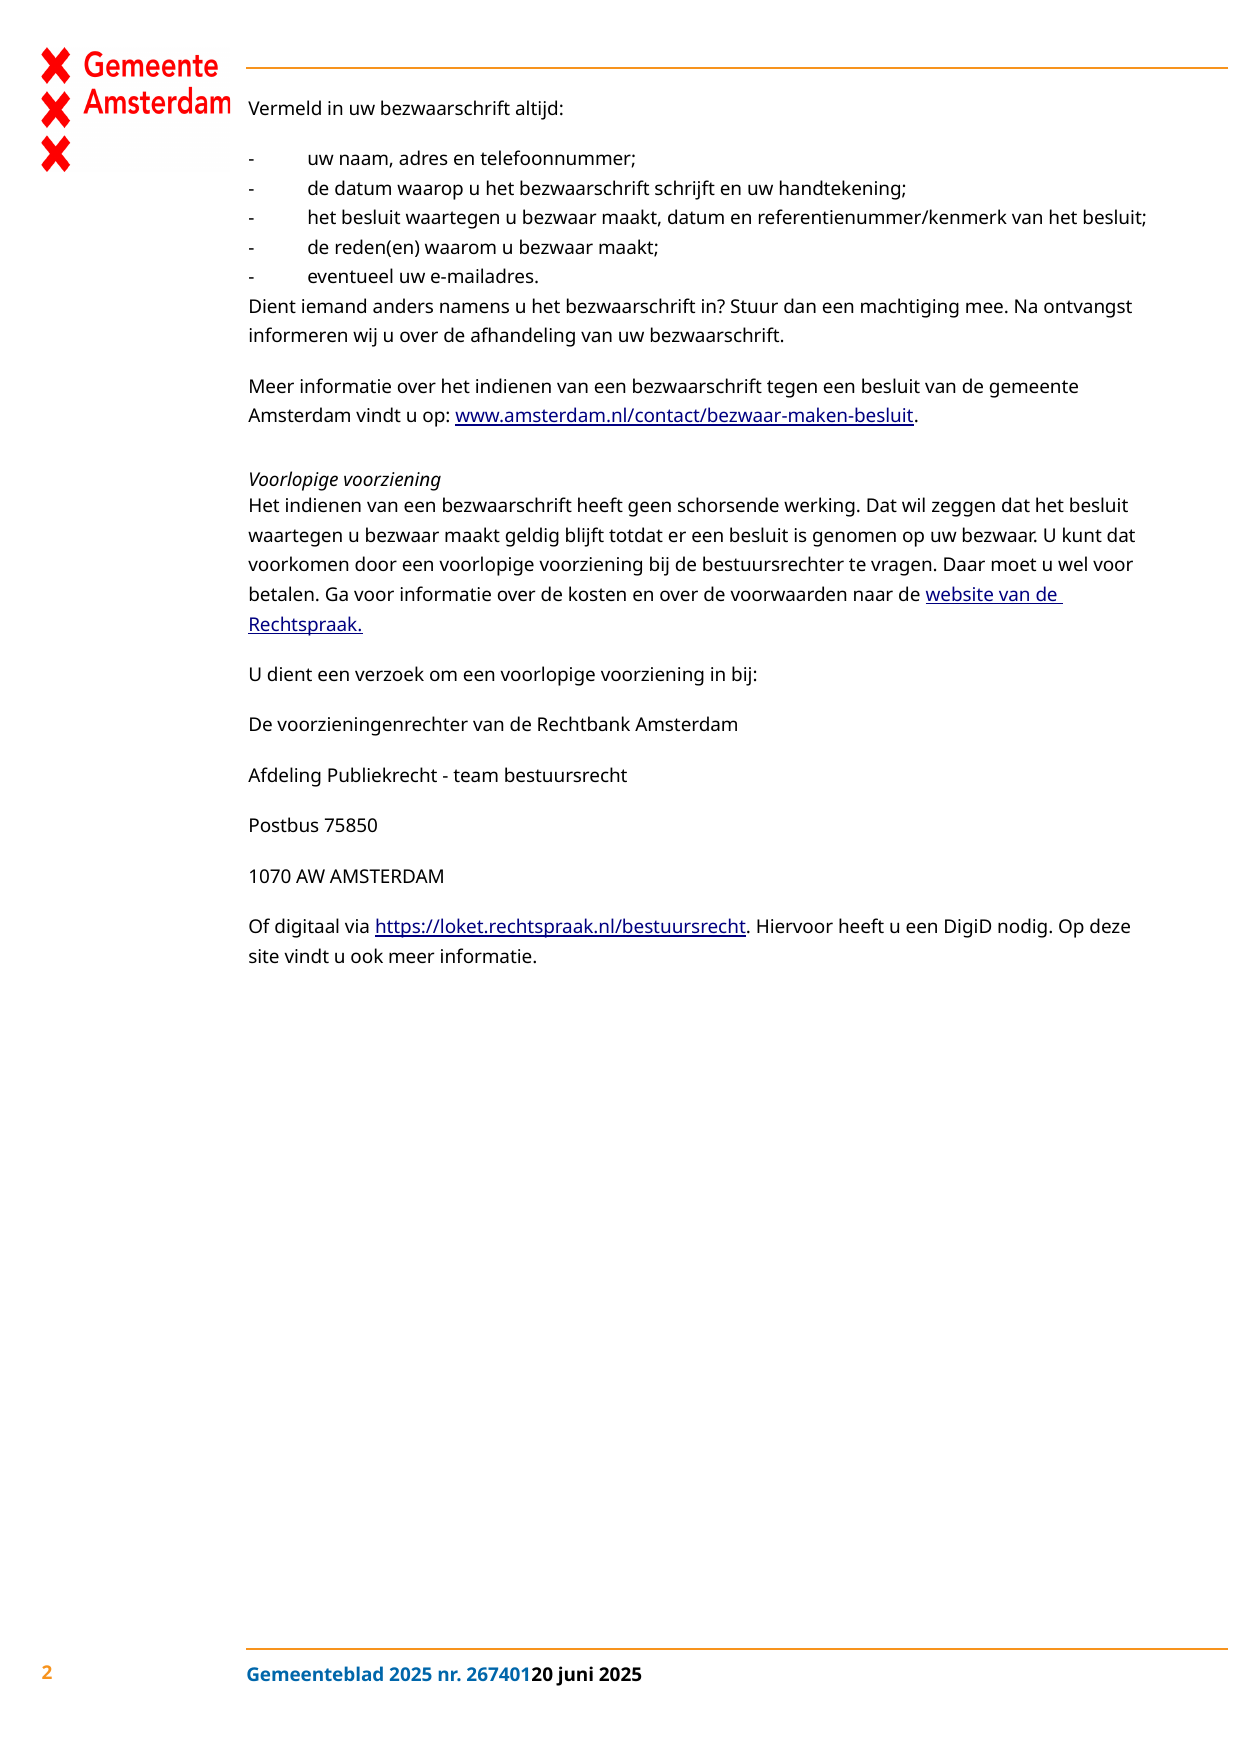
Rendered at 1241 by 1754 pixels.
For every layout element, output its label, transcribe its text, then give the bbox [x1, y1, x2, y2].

text Afdeling Publiekrecht - team bestuursrecht [248, 762, 1152, 788]
text Voorlopige voorziening [248, 467, 1152, 492]
text 1070 AW AMSTERDAM [248, 863, 1152, 888]
list eventueel uw e-mailadres. [248, 263, 1152, 289]
text Postbus 75850 [248, 812, 1152, 838]
list de reden(en) waarom u bezwaar maakt; [248, 234, 1152, 260]
list uw naam, adres en telefoonnummer; [248, 145, 1152, 171]
text De voorzieningenrechter van de Rechtbank Amsterdam [248, 712, 1152, 737]
text Dient iemand anders namens u het bezwaarschrift in? Stuur dan een machtiging mee. Na ontvangst informeren wij u over de afhandeling van uw bezwaarschrift. [248, 293, 1152, 348]
text Het indienen van een bezwaarschrift heeft geen schorsende werking. Dat wil zeggen dat het besluit waartegen u bezwaar maakt geldig blijft totdat er een besluit is genomen op uw bezwaar. U kunt dat voorkomen door een voorlopige voorziening bij de bestuursrechter te vragen. Daar moet u wel voor betalen. Ga voor informatie over de kosten en over de voorwaarden naar de website van de Rechtspraak. [248, 492, 1152, 636]
list de datum waarop u het bezwaarschrift schrijft en uw handtekening; [248, 175, 1152, 201]
text Vermeld in uw bezwaarschrift altijd: [248, 95, 1152, 121]
list het besluit waartegen u bezwaar maakt, datum en referentienummer/kenmerk van het besluit; [248, 204, 1152, 230]
picture [41, 47, 231, 172]
text U dient een verzoek om een voorlopige voorziening in bij: [248, 661, 1152, 687]
text Of digitaal via https://loket.rechtspraak.nl/bestuursrecht. Hiervoor heeft u een DigiD nodig. Op deze site vindt u ook meer informatie. [248, 913, 1152, 968]
text Meer informatie over het indienen van een bezwaarschrift tegen een besluit van de gemeente Amsterdam vindt u op: www.amsterdam.nl/contact/bezwaar-maken-besluit. [248, 373, 1152, 428]
